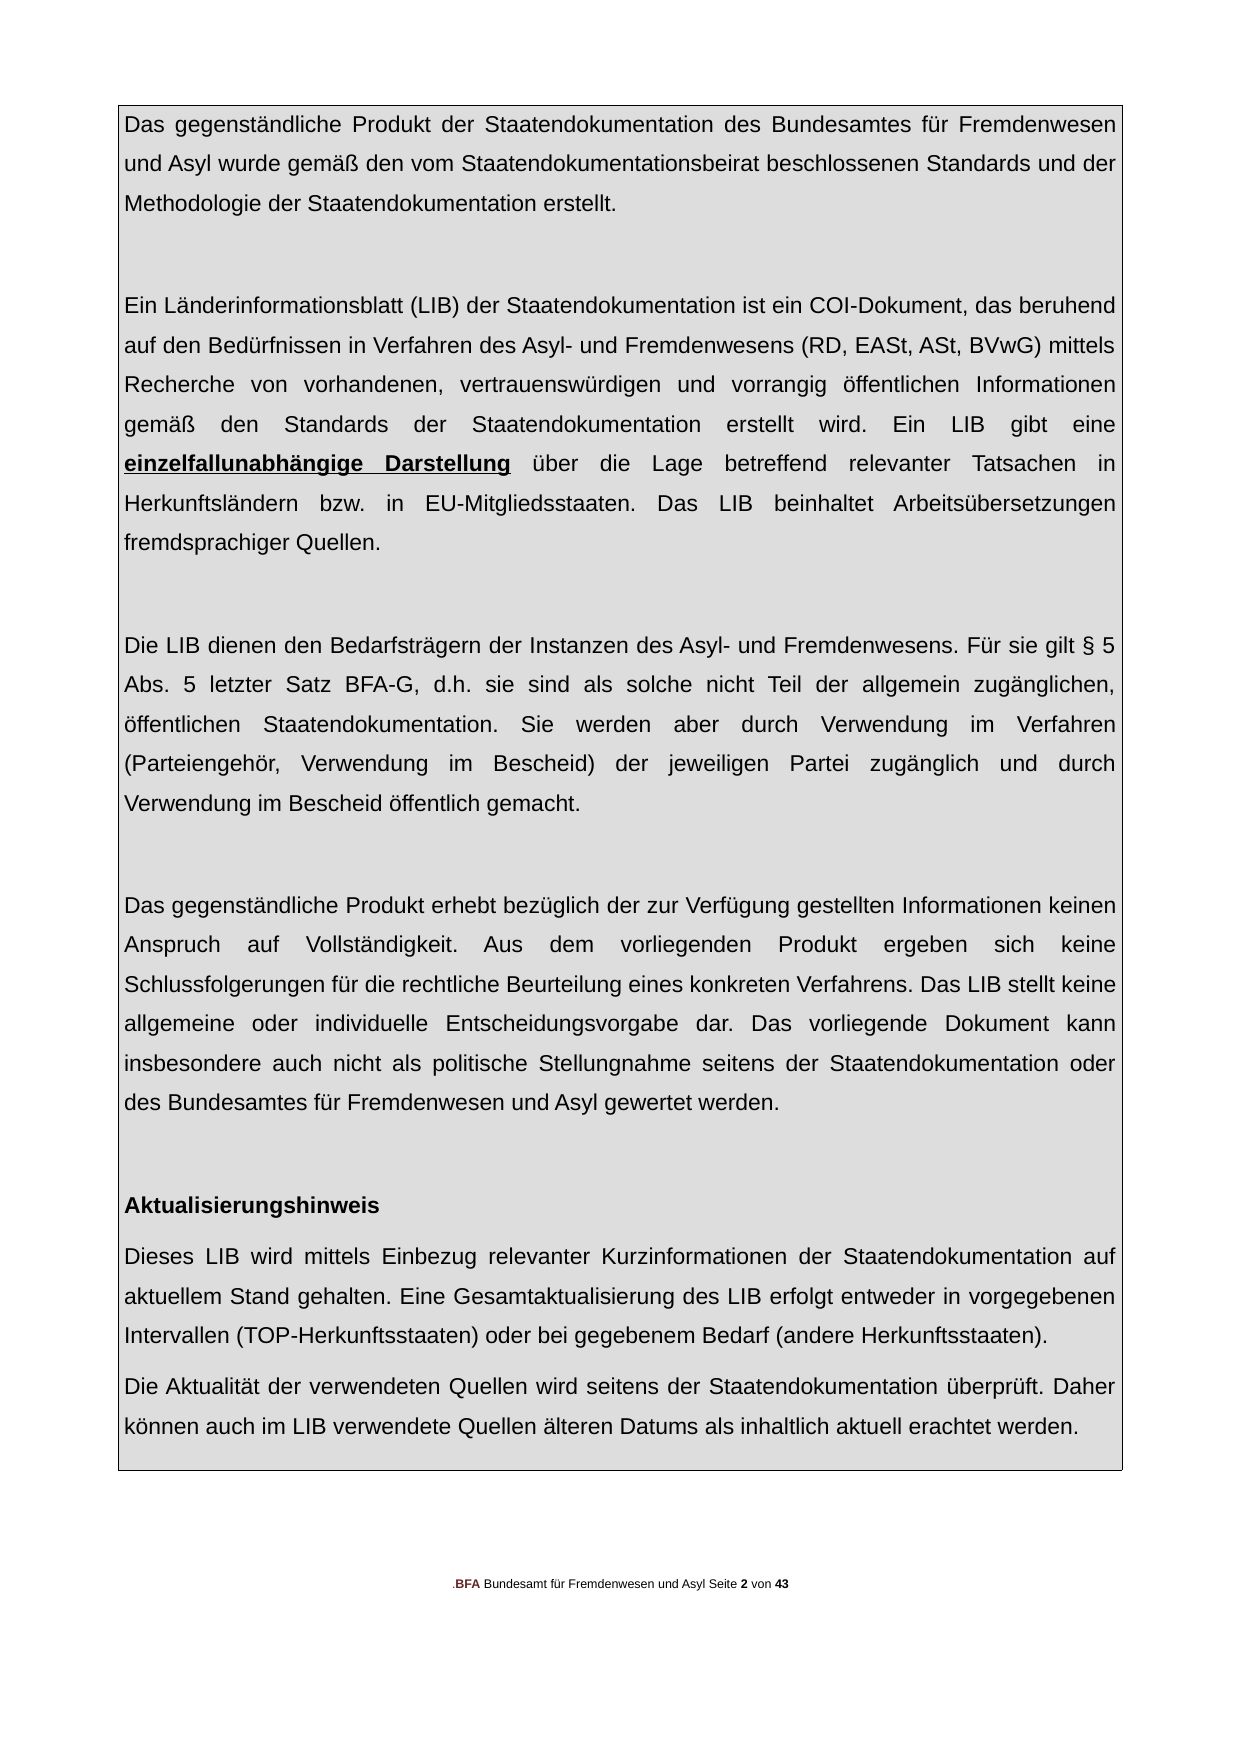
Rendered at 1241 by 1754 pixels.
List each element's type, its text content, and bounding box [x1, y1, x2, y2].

table_header Das gegenständliche Produkt der Staatendokumentation des Bundesamtes für Fremdenwesen und Asyl wurde gemäß den vom Staatendokumentationsbeirat beschlossenen Standards und der Methodologie der Staatendokumentation erstellt. Ein Länderinformationsblatt (LIB) der Staatendokumentation ist ein COI-Dokument, das beruhend auf den Bedürfnissen in Verfahren des Asyl- und Fremdenwesens (RD, EASt, ASt, BVwG) mittels Recherche von vorhandenen, vertrauenswürdigen und vorrangig öffentlichen Informationen gemäß den Standards der Staatendokumentation erstellt wird. Ein LIB gibt eine einzelfallunabhängige Darstellung über die Lage betreffend relevanter Tatsachen in Herkunftsländern bzw. in EU-Mitgliedsstaaten. Das LIB beinhaltet Arbeitsübersetzungen fremdsprachiger Quellen. Die LIB dienen den Bedarfsträgern der Instanzen des Asyl- und Fremdenwesens. Für sie gilt § 5 Abs. 5 letzter Satz BFA-G, d.h. sie sind als solche nicht Teil der allgemein zugänglichen, öffentlichen Staatendokumentation. Sie werden aber durch Verwendung im Verfahren (Parteiengehör, Verwendung im Bescheid) der jeweiligen Partei zugänglich und durch Verwendung im Bescheid öffentlich gemacht. Das gegenständliche Produkt erhebt bezüglich der zur Verfügung gestellten Informationen keinen Anspruch auf Vollständigkeit. Aus dem vorliegenden Produkt ergeben sich keine Schlussfolgerungen für die rechtliche Beurteilung eines konkreten Verfahrens. Das LIB stellt keine allgemeine oder individuelle Entscheidungsvorgabe dar. Das vorliegende Dokument kann insbesondere auch nicht als politische Stellungnahme seitens der Staatendokumentation oder des Bundesamtes für Fremdenwesen und Asyl gewertet werden. Aktualisierungshinweis Dieses LIB wird mittels Einbezug relevanter Kurzinformationen der Staatendokumentation auf aktuellem Stand gehalten. Eine Gesamtaktualisierung des LIB erfolgt entweder in vorgegebenen Intervallen (TOP-Herkunftsstaaten) oder bei gegebenem Bedarf (andere Herkunftsstaaten). Die Aktualität der verwendeten Quellen wird seitens der Staatendokumentation überprüft. Daher können auch im LIB verwendete Quellen älteren Datums als inhaltlich aktuell erachtet werden. [119, 106, 1122, 1470]
